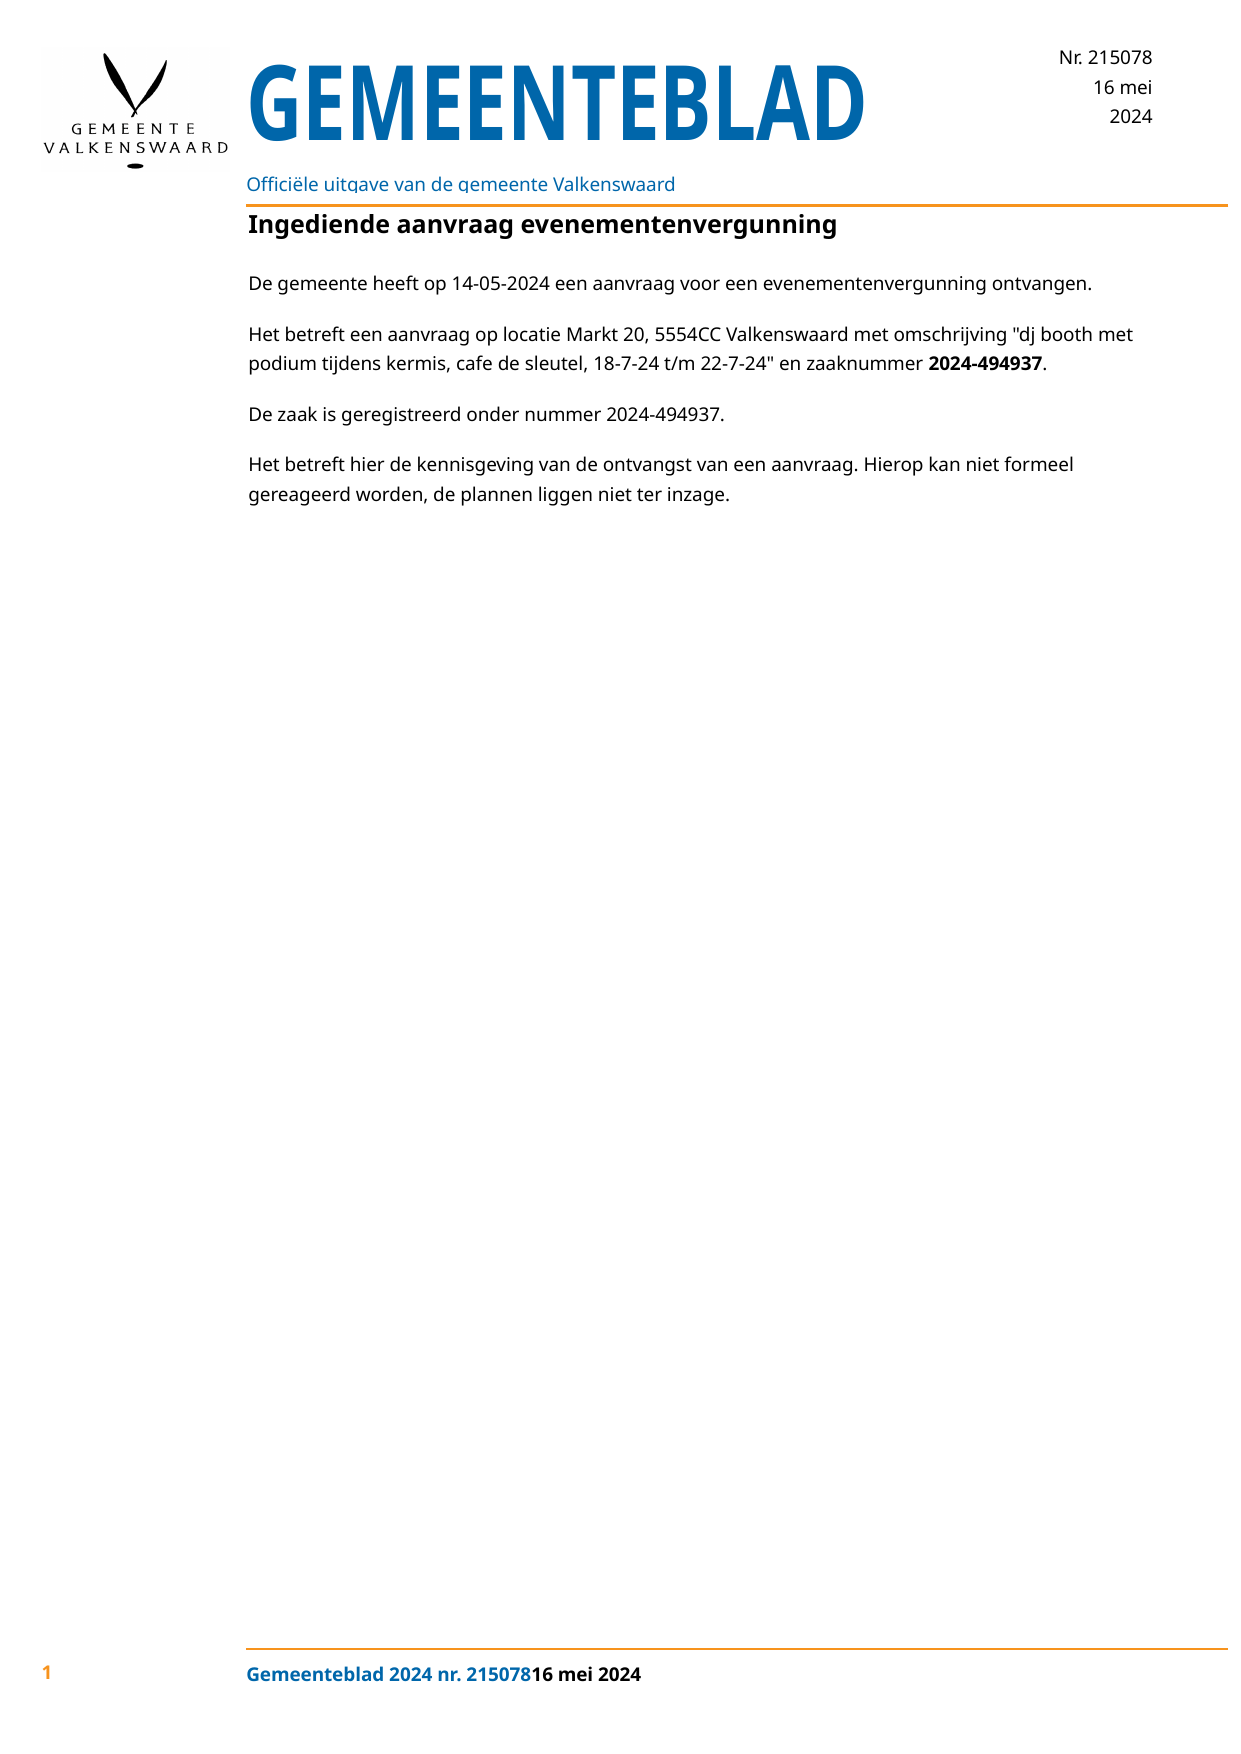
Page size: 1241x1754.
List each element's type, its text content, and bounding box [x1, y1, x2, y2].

text De zaak is geregistreerd onder nummer 2024-494937. [248, 401, 1152, 426]
text Ingediende aanvraag evenementenvergunning [248, 207, 1152, 241]
text De gemeente heeft op 14-05-2024 een aanvraag voor een evenementenvergunning ontvangen. [248, 270, 1152, 296]
text Het betreft hier de kennisgeving van de ontvangst van een aanvraag. Hierop kan niet formeel gereageerd worden, de plannen liggen niet ter inzage. [248, 451, 1152, 506]
picture [41, 47, 231, 172]
text Het betreft een aanvraag op locatie Markt 20, 5554CC Valkenswaard met omschrijving "dj booth met podium tijdens kermis, cafe de sleutel, 18-7-24 t/m 22-7-24" en zaaknummer 2024-494937. [248, 321, 1152, 376]
